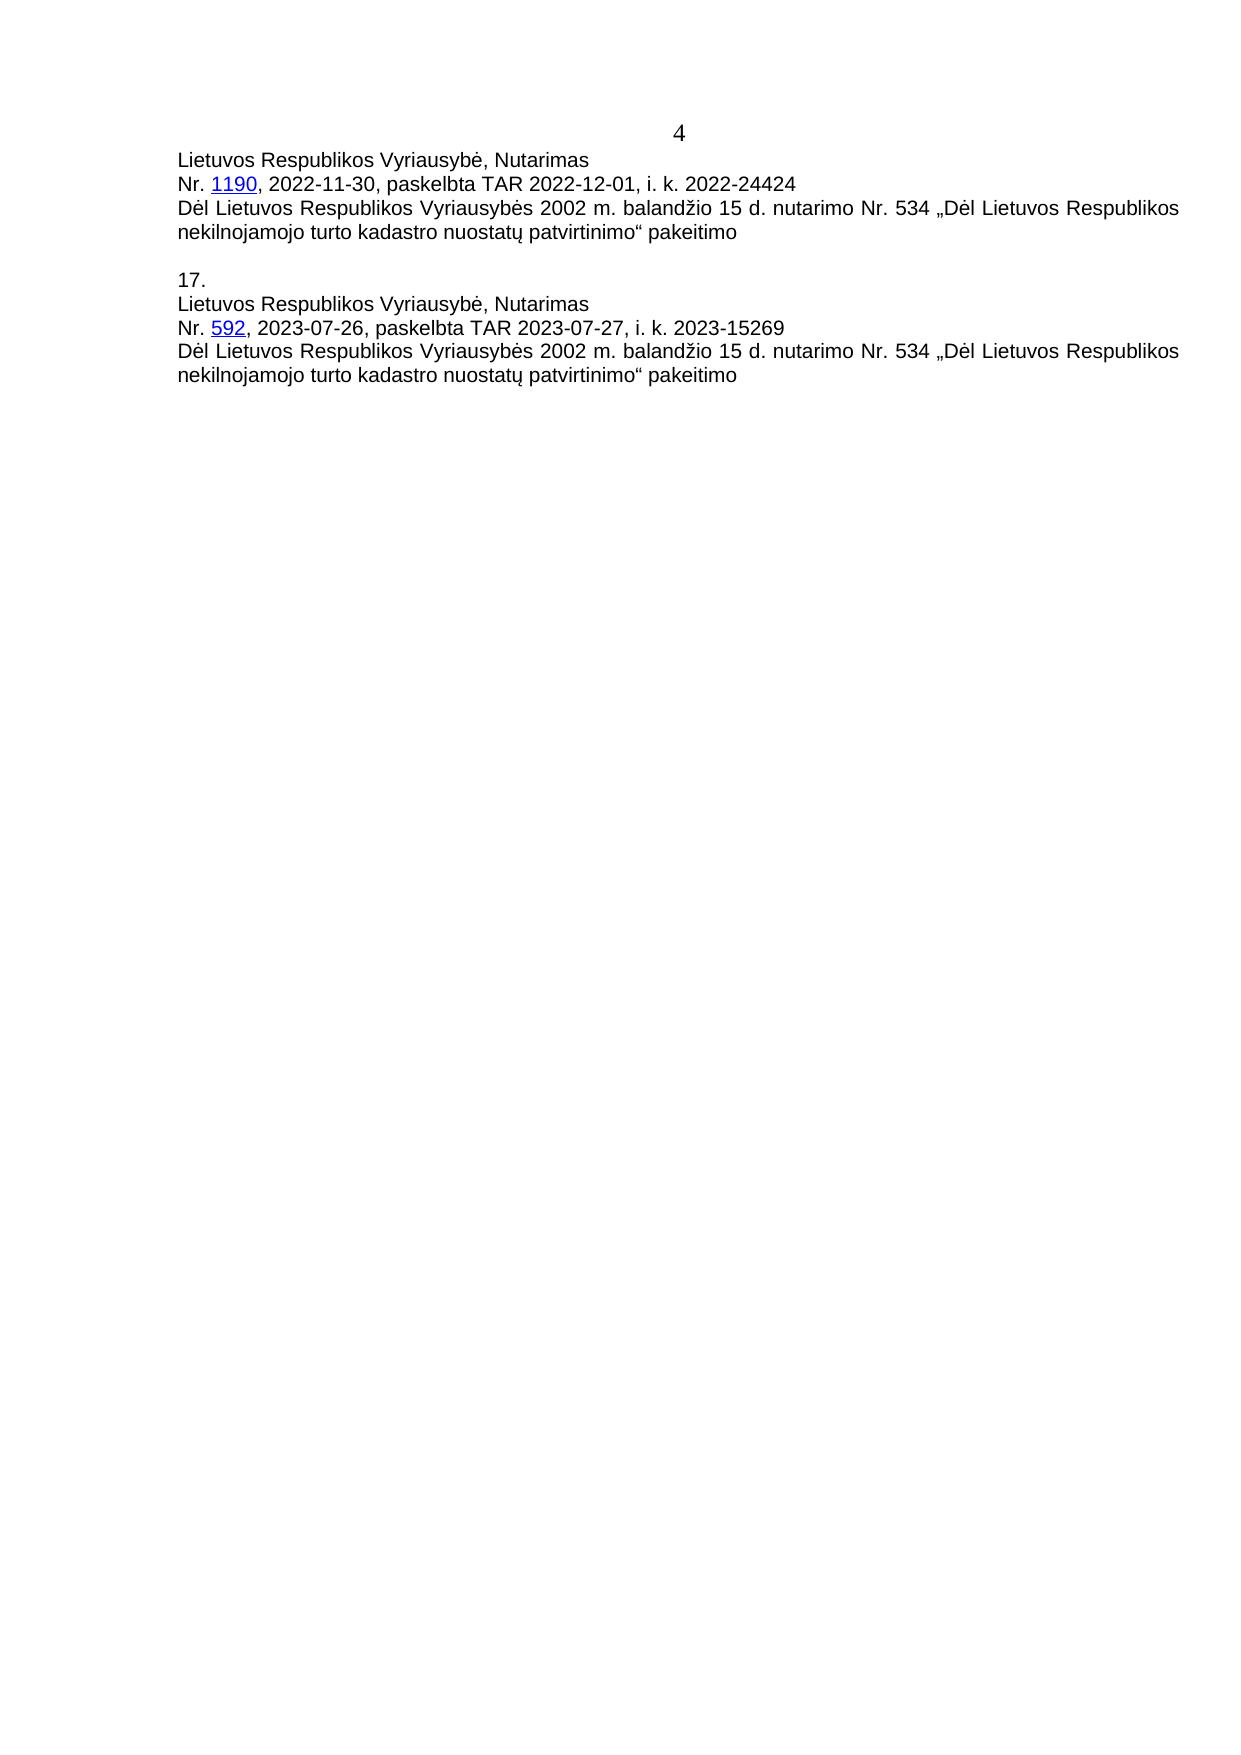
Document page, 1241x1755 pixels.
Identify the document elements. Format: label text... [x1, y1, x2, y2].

text Lietuvos Respublikos Vyriausybė, Nutarimas [177, 148, 1181, 172]
text Nr. 1190, 2022-11-30, paskelbta TAR 2022-12-01, i. k. 2022-24424 [177, 172, 1181, 196]
text Dėl Lietuvos Respublikos Vyriausybės 2002 m. balandžio 15 d. nutarimo Nr. 534 „Dėl Lietuvos Respublikos nekilnojamojo turto kadastro nuostatų patvirtinimo“ pakeitimo [177, 339, 1181, 387]
text Dėl Lietuvos Respublikos Vyriausybės 2002 m. balandžio 15 d. nutarimo Nr. 534 „Dėl Lietuvos Respublikos nekilnojamojo turto kadastro nuostatų patvirtinimo“ pakeitimo [177, 196, 1181, 243]
text Nr. 592, 2023-07-26, paskelbta TAR 2023-07-27, i. k. 2023-15269 [177, 315, 1181, 339]
text Lietuvos Respublikos Vyriausybė, Nutarimas [177, 291, 1181, 315]
text 17. [177, 267, 1181, 291]
